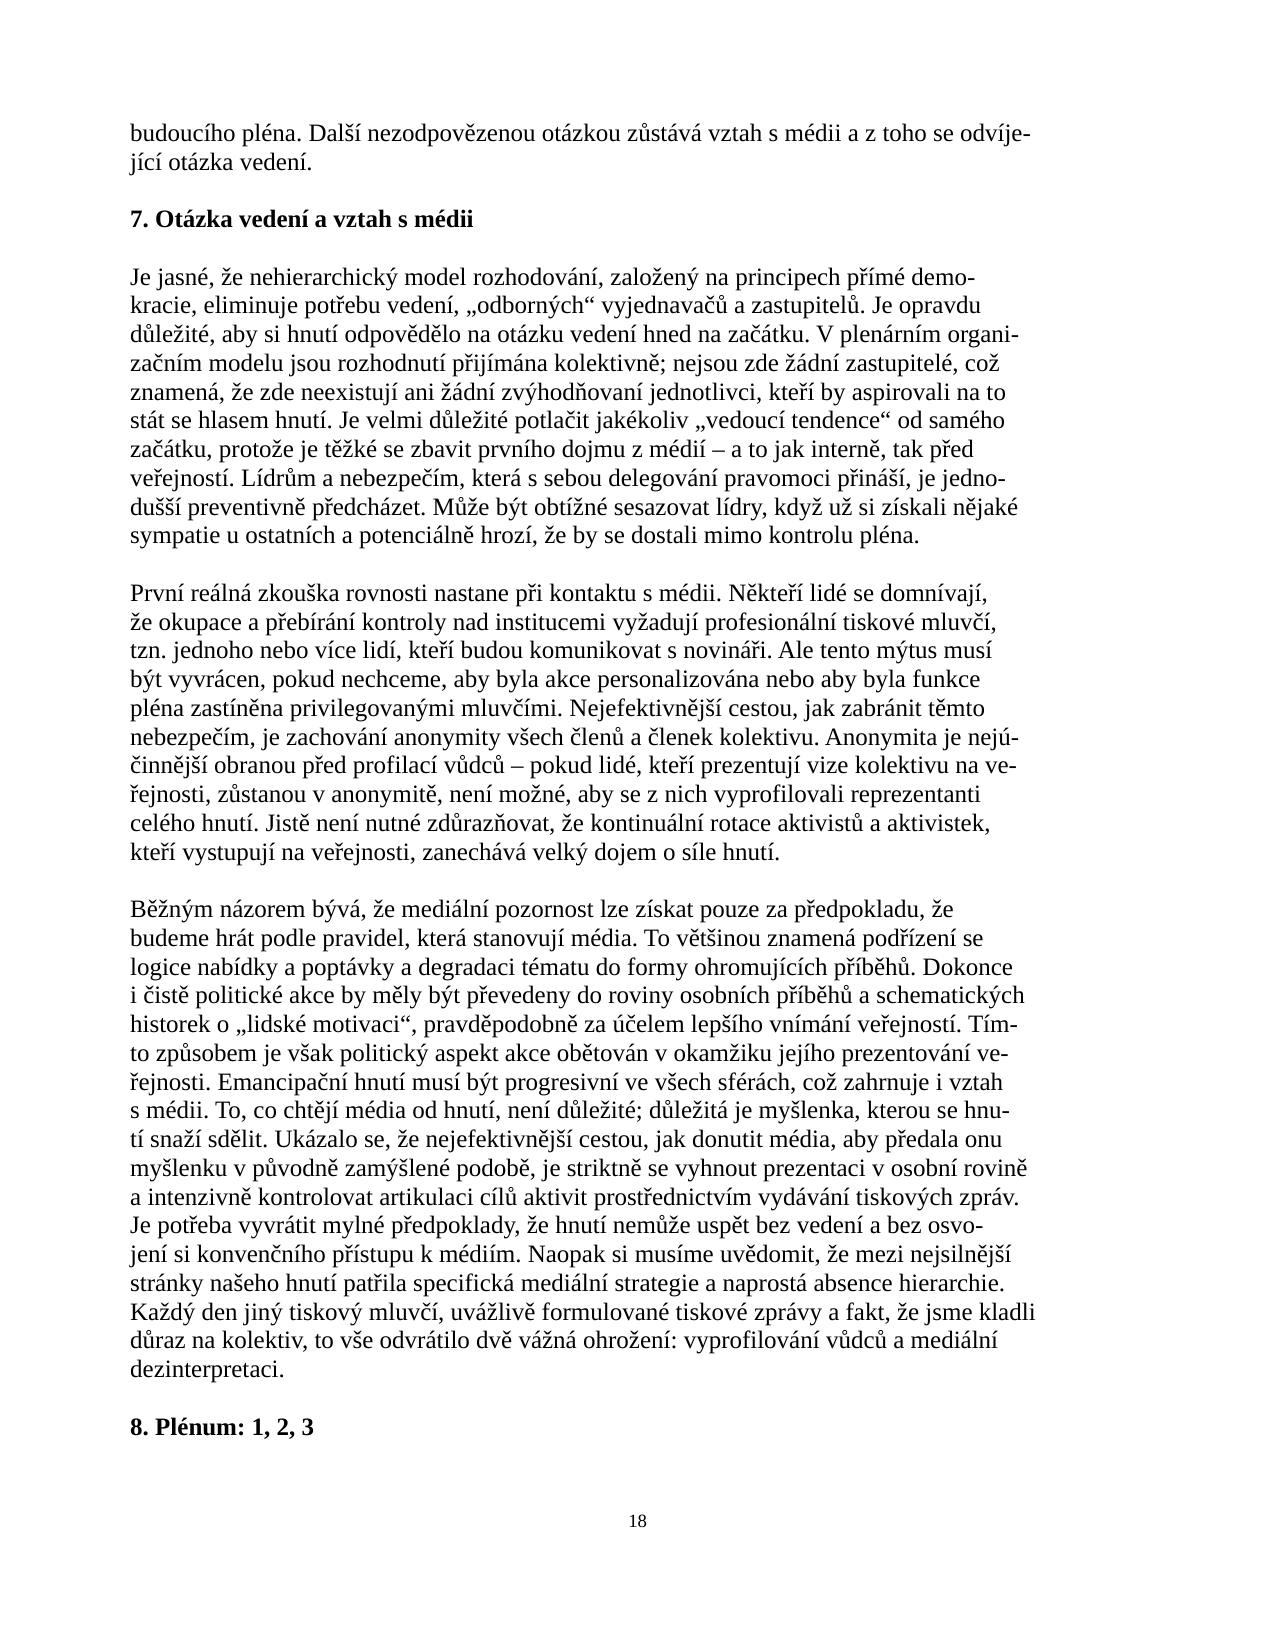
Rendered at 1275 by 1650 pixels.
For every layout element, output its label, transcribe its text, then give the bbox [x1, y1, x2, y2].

text stránky našeho hnutí patřila specifická mediální strategie a naprostá absence hierarchie. [124, 1268, 1157, 1297]
text důraz na kolektiv, to vše odvrátilo dvě vážná ohrožení: vyprofilování vůdců a mediální [124, 1326, 1157, 1354]
text 7. Otázka vedení a vztah s médii [124, 204, 1157, 233]
text stát se hlasem hnutí. Je velmi důležité potlačit jakékoliv „vedoucí tendence“ od samého [124, 406, 1157, 434]
text dezinterpretaci. [124, 1354, 1157, 1383]
text znamená, že zde neexistují ani žádní zvýhodňovaní jednotlivci, kteří by aspirovali na to [124, 377, 1157, 406]
text Je jasné, že nehierarchický model rozhodování, založený na principech přímé demo- [124, 262, 1157, 291]
text i čistě politické akce by měly být převedeny do roviny osobních příběhů a schematických [124, 981, 1157, 1009]
text historek o „lidské motivaci“, pravděpodobně za účelem lepšího vnímání veřejností. Tím- [124, 1009, 1157, 1038]
text být vyvrácen, pokud nechceme, aby byla akce personalizována nebo aby byla funkce [124, 664, 1157, 693]
text řejnosti, zůstanou v anonymitě, není možné, aby se z nich vyprofilovali reprezentanti [124, 779, 1157, 808]
text činnější obranou před profilací vůdců – pokud lidé, kteří prezentují vize kolektivu na ve- [124, 751, 1157, 779]
text sympatie u ostatních a potenciálně hrozí, že by se dostali mimo kontrolu pléna. [124, 521, 1157, 549]
text tzn. jednoho nebo více lidí, kteří budou komunikovat s novináři. Ale tento mýtus musí [124, 636, 1157, 664]
text pléna zastíněna privilegovanými mluvčími. Nejefektivnější cestou, jak zabránit těmto [124, 693, 1157, 722]
text budeme hrát podle pravidel, která stanovují média. To většinou znamená podřízení se [124, 923, 1157, 952]
text jení si konvenčního přístupu k médiím. Naopak si musíme uvědomit, že mezi nejsilnější [124, 1239, 1157, 1268]
text dušší preventivně předcházet. Může být obtížné sesazovat lídry, když už si získali nějaké [124, 492, 1157, 521]
text kteří vystupují na veřejnosti, zanechává velký dojem o síle hnutí. [124, 837, 1157, 866]
text s médii. To, co chtějí média od hnutí, není důležité; důležitá je myšlenka, kterou se hnu- [124, 1096, 1157, 1124]
text celého hnutí. Jistě není nutné zdůrazňovat, že kontinuální rotace aktivistů a aktivistek, [124, 808, 1157, 837]
text důležité, aby si hnutí odpovědělo na otázku vedení hned na začátku. V plenárním organi- [124, 319, 1157, 348]
text nebezpečím, je zachování anonymity všech členů a členek kolektivu. Anonymita je nejú- [124, 722, 1157, 751]
text začátku, protože je těžké se zbavit prvního dojmu z médií – a to jak interně, tak před [124, 434, 1157, 463]
text Každý den jiný tiskový mluvčí, uvážlivě formulované tiskové zprávy a fakt, že jsme kladli [124, 1297, 1157, 1326]
text logice nabídky a poptávky a degradaci tématu do formy ohromujících příběhů. Dokonce [124, 952, 1157, 981]
text to způsobem je však politický aspekt akce obětován v okamžiku jejího prezentování ve- [124, 1038, 1157, 1067]
text tí snaží sdělit. Ukázalo se, že nejefektivnější cestou, jak donutit média, aby předala onu [124, 1124, 1157, 1153]
text 8. Plénum: 1, 2, 3 [124, 1412, 1157, 1441]
text veřejností. Lídrům a nebezpečím, která s sebou delegování pravomoci přináší, je jedno- [124, 463, 1157, 492]
text jící otázka vedení. [124, 147, 1157, 176]
text Běžným názorem bývá, že mediální pozornost lze získat pouze za předpokladu, že [124, 894, 1157, 923]
text budoucího pléna. Další nezodpovězenou otázkou zůstává vztah s médii a z toho se odvíje- [124, 118, 1157, 147]
text myšlenku v původně zamýšlené podobě, je striktně se vyhnout prezentaci v osobní rovině [124, 1153, 1157, 1182]
text a intenzivně kontrolovat artikulaci cílů aktivit prostřednictvím vydávání tiskových zpráv. [124, 1182, 1157, 1211]
text kracie, eliminuje potřebu vedení, „odborných“ vyjednavačů a zastupitelů. Je opravdu [124, 291, 1157, 319]
text První reálná zkouška rovnosti nastane při kontaktu s médii. Někteří lidé se domnívají, [124, 578, 1157, 607]
text Je potřeba vyvrátit mylné předpoklady, že hnutí nemůže uspět bez vedení a bez osvo- [124, 1211, 1157, 1239]
text začním modelu jsou rozhodnutí přijímána kolektivně; nejsou zde žádní zastupitelé, což [124, 348, 1157, 377]
text že okupace a přebírání kontroly nad institucemi vyžadují profesionální tiskové mluvčí, [124, 607, 1157, 636]
text řejnosti. Emancipační hnutí musí být progresivní ve všech sférách, což zahrnuje i vztah [124, 1067, 1157, 1096]
